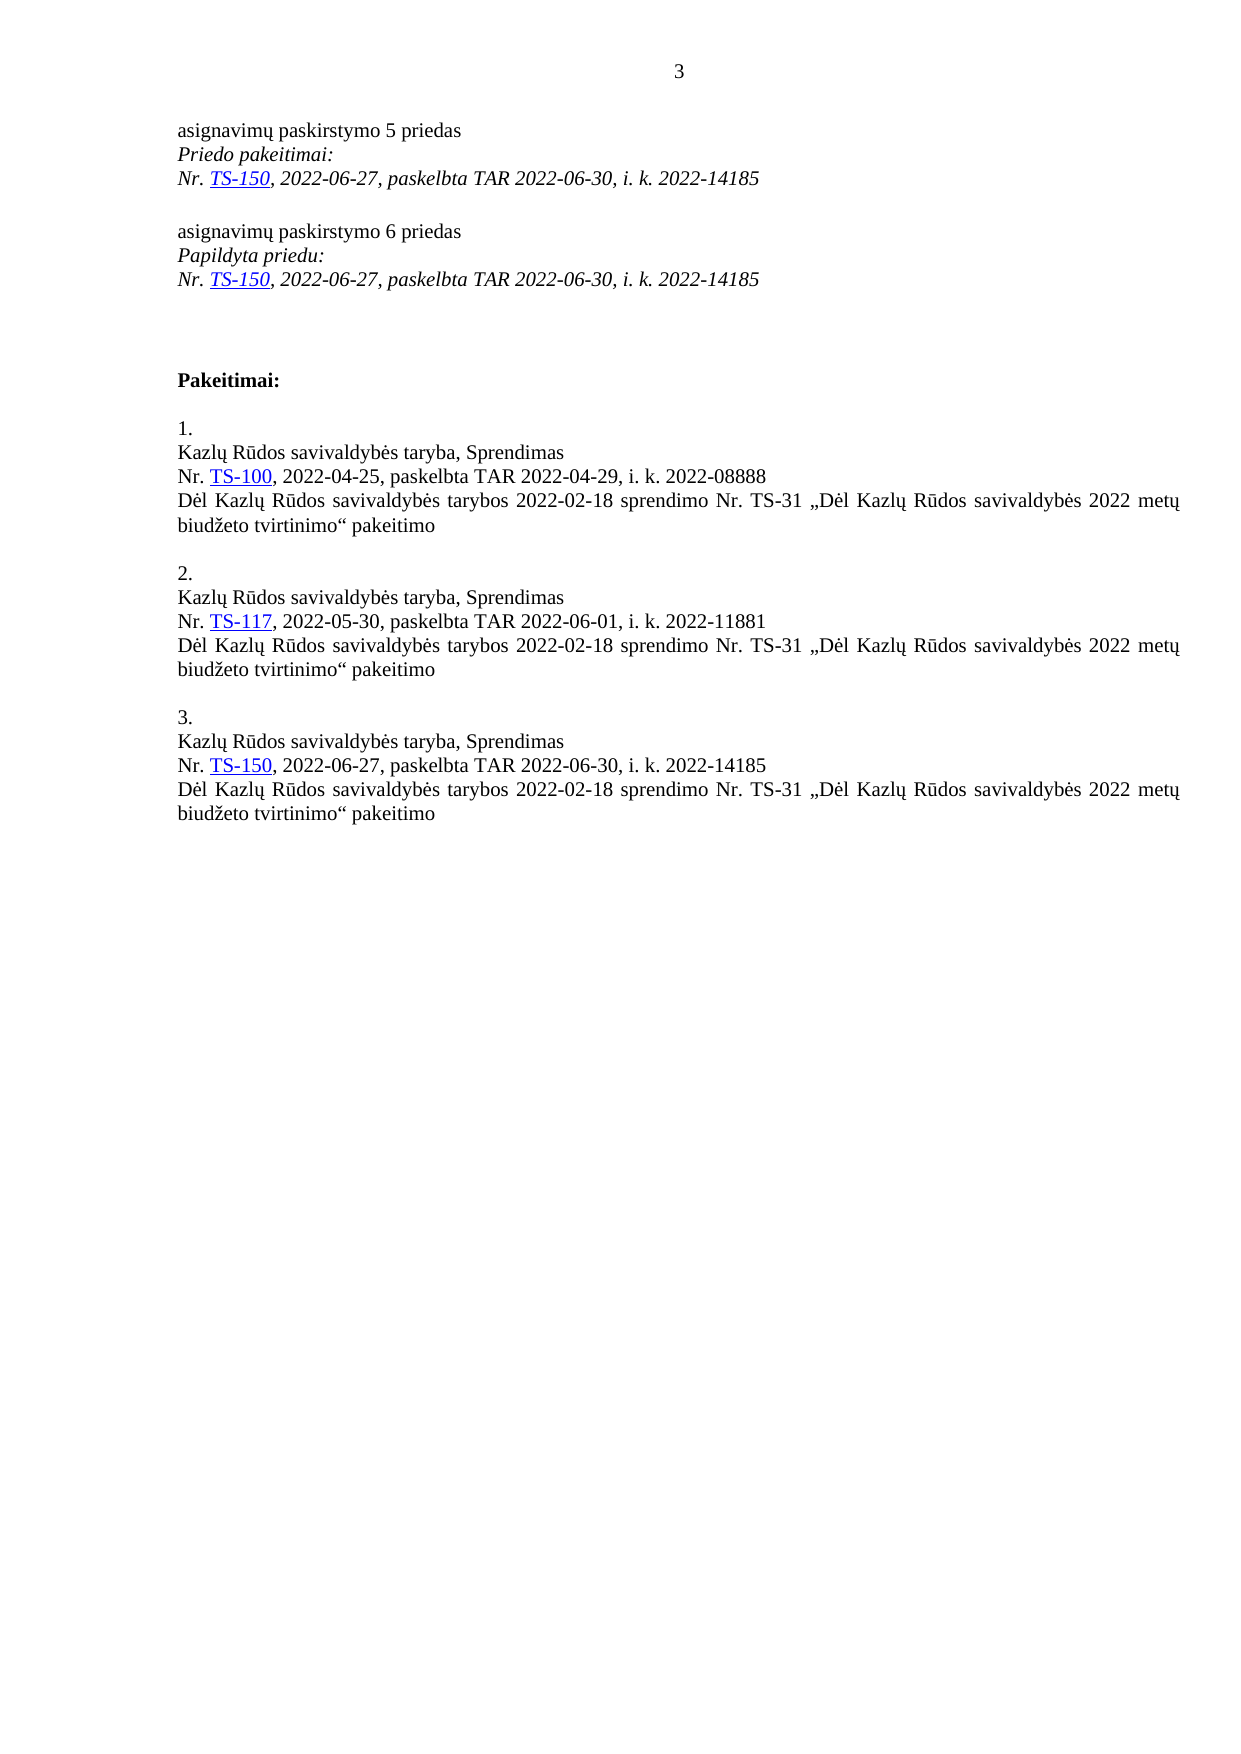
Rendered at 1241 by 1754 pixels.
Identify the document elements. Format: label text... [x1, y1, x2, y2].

text asignavimų paskirstymo 5 priedas [177, 118, 1181, 142]
text Papildyta priedu: [177, 243, 1181, 267]
text 1. [177, 416, 1181, 440]
text Dėl Kazlų Rūdos savivaldybės tarybos 2022-02-18 sprendimo Nr. TS-31 „Dėl Kazlų Rūdos savivaldybės 2022 metų biudžeto tvirtinimo“ pakeitimo [177, 488, 1181, 537]
text Nr. TS-150, 2022-06-27, paskelbta TAR 2022-06-30, i. k. 2022-14185 [177, 753, 1181, 777]
text Pakeitimai: [177, 368, 1181, 392]
text 3. [177, 705, 1181, 729]
text 2. [177, 561, 1181, 585]
text Nr. TS-150, 2022-06-27, paskelbta TAR 2022-06-30, i. k. 2022-14185 [177, 267, 1181, 291]
text Kazlų Rūdos savivaldybės taryba, Sprendimas [177, 440, 1181, 464]
text asignavimų paskirstymo 6 priedas [177, 219, 1181, 243]
text Dėl Kazlų Rūdos savivaldybės tarybos 2022-02-18 sprendimo Nr. TS-31 „Dėl Kazlų Rūdos savivaldybės 2022 metų biudžeto tvirtinimo“ pakeitimo [177, 633, 1181, 681]
text Nr. TS-150, 2022-06-27, paskelbta TAR 2022-06-30, i. k. 2022-14185 [177, 166, 1181, 190]
text Priedo pakeitimai: [177, 142, 1181, 166]
text Nr. TS-100, 2022-04-25, paskelbta TAR 2022-04-29, i. k. 2022-08888 [177, 464, 1181, 488]
text Dėl Kazlų Rūdos savivaldybės tarybos 2022-02-18 sprendimo Nr. TS-31 „Dėl Kazlų Rūdos savivaldybės 2022 metų biudžeto tvirtinimo“ pakeitimo [177, 777, 1181, 825]
text Kazlų Rūdos savivaldybės taryba, Sprendimas [177, 729, 1181, 753]
text Kazlų Rūdos savivaldybės taryba, Sprendimas [177, 585, 1181, 609]
text Nr. TS-117, 2022-05-30, paskelbta TAR 2022-06-01, i. k. 2022-11881 [177, 609, 1181, 633]
